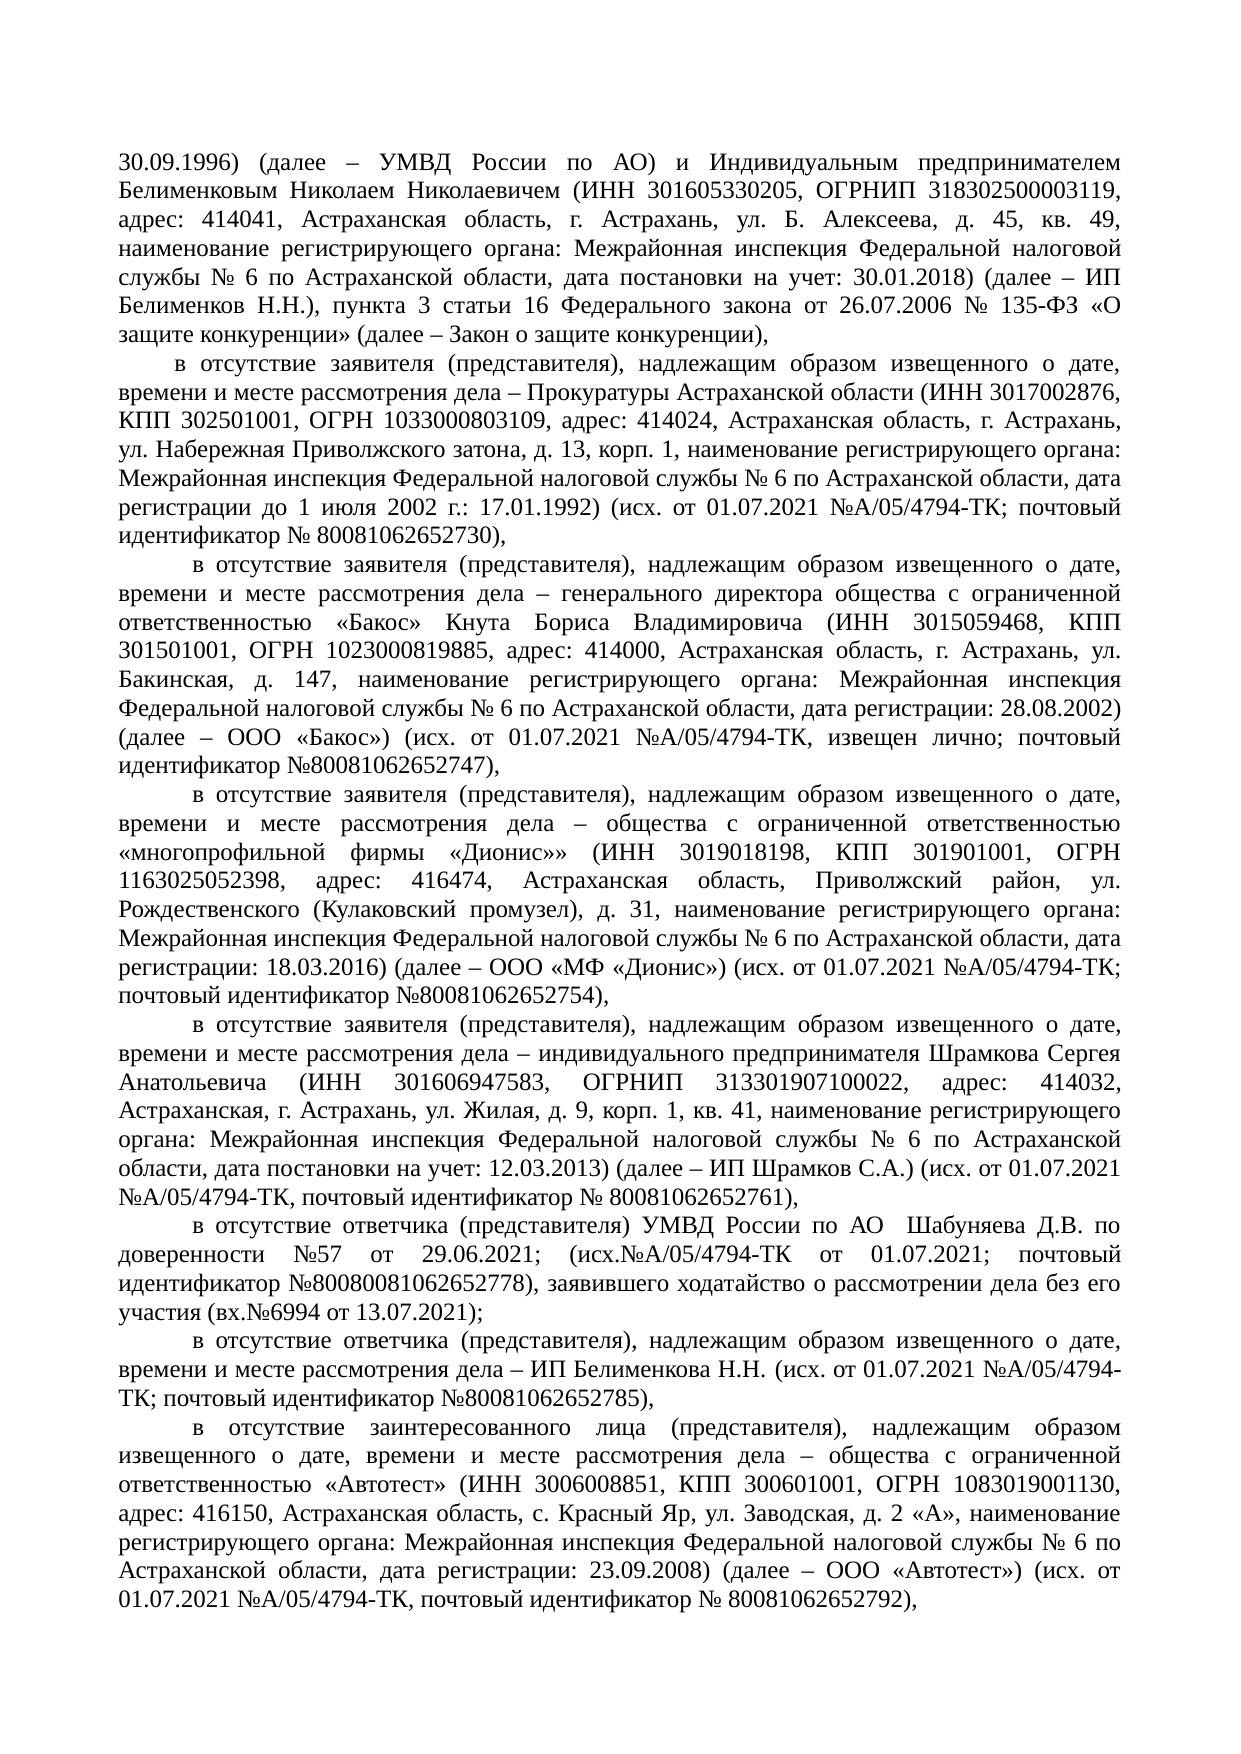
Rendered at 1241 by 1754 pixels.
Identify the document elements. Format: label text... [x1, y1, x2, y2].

text в отсутствие ответчика (представителя), надлежащим образом извещенного о дате, времени и месте рассмотрения дела – ИП Белименкова Н.Н. (исх. от 01.07.2021 №А/05/4794-ТК; почтовый идентификатор №80081062652785), [118, 1326, 1122, 1412]
text в отсутствие ответчика (представителя) УМВД России по АО Шабуняева Д.В. по доверенности №57 от 29.06.2021; (исх.№А/05/4794-ТК от 01.07.2021; почтовый идентификатор №80080081062652778), заявившего ходатайство о рассмотрении дела без его участия (вх.№6994 от 13.07.2021); [118, 1211, 1122, 1326]
text в отсутствие заявителя (представителя), надлежащим образом извещенного о дате, времени и месте рассмотрения дела – индивидуального предпринимателя Шрамкова Сергея Анатольевича (ИНН 301606947583, ОГРНИП 313301907100022, адрес: 414032, Астраханская, г. Астрахань, ул. Жилая, д. 9, корп. 1, кв. 41, наименование регистрирующего органа: Межрайонная инспекция Федеральной налоговой службы № 6 по Астраханской области, дата постановки на учет: 12.03.2013) (далее – ИП Шрамков С.А.) (исх. от 01.07.2021 №А/05/4794-ТК, почтовый идентификатор № 80081062652761), [118, 1009, 1122, 1211]
text в отсутствие заявителя (представителя), надлежащим образом извещенного о дате, времени и месте рассмотрения дела – Прокуратуры Астраханской области (ИНН 3017002876, КПП 302501001, ОГРН 1033000803109, адрес: 414024, Астраханская область, г. Астрахань, ул. Набережная Приволжского затона, д. 13, корп. 1, наименование регистрирующего органа: Межрайонная инспекция Федеральной налоговой службы № 6 по Астраханской области, дата регистрации до 1 июля 2002 г.: 17.01.1992) (исх. от 01.07.2021 №А/05/4794-ТК; почтовый идентификатор № 80081062652730), [118, 348, 1122, 549]
text в отсутствие заявителя (представителя), надлежащим образом извещенного о дате, времени и месте рассмотрения дела – генерального директора общества с ограниченной ответственностью «Бакос» Кнута Бориса Владимировича (ИНН 3015059468, КПП 301501001, ОГРН 1023000819885, адрес: 414000, Астраханская область, г. Астрахань, ул. Бакинская, д. 147, наименование регистрирующего органа: Межрайонная инспекция Федеральной налоговой службы № 6 по Астраханской области, дата регистрации: 28.08.2002) (далее – ООО «Бакос») (исх. от 01.07.2021 №А/05/4794-ТК, извещен лично; почтовый идентификатор №80081062652747), [118, 549, 1122, 779]
text в отсутствие заявителя (представителя), надлежащим образом извещенного о дате, времени и месте рассмотрения дела – общества с ограниченной ответственностью «многопрофильной фирмы «Дионис»» (ИНН 3019018198, КПП 301901001, ОГРН 1163025052398, адрес: 416474, Астраханская область, Приволжский район, ул. Рождественского (Кулаковский промузел), д. 31, наименование регистрирующего органа: Межрайонная инспекция Федеральной налоговой службы № 6 по Астраханской области, дата регистрации: 18.03.2016) (далее – ООО «МФ «Дионис») (исх. от 01.07.2021 №А/05/4794-ТК; почтовый идентификатор №80081062652754), [118, 779, 1122, 1009]
text 30.09.1996) (далее – УМВД России по АО) и Индивидуальным предпринимателем Белименковым Николаем Николаевичем (ИНН 301605330205, ОГРНИП 318302500003119, адрес: 414041, Астраханская область, г. Астрахань, ул. Б. Алексеева, д. 45, кв. 49, наименование регистрирующего органа: Межрайонная инспекция Федеральной налоговой службы № 6 по Астраханской области, дата постановки на учет: 30.01.2018) (далее – ИП Белименков Н.Н.), пункта 3 статьи 16 Федерального закона от 26.07.2006 № 135-ФЗ «О защите конкуренции» (далее – Закон о защите конкуренции), [118, 147, 1122, 348]
text в отсутствие заинтересованного лица (представителя), надлежащим образом извещенного о дате, времени и месте рассмотрения дела – общества с ограниченной ответственностью «Автотест» (ИНН 3006008851, КПП 300601001, ОГРН 1083019001130, адрес: 416150, Астраханская область, с. Красный Яр, ул. Заводская, д. 2 «А», наименование регистрирующего органа: Межрайонная инспекция Федеральной налоговой службы № 6 по Астраханской области, дата регистрации: 23.09.2008) (далее – ООО «Автотест») (исх. от 01.07.2021 №А/05/4794-ТК, почтовый идентификатор № 80081062652792), [118, 1412, 1122, 1613]
